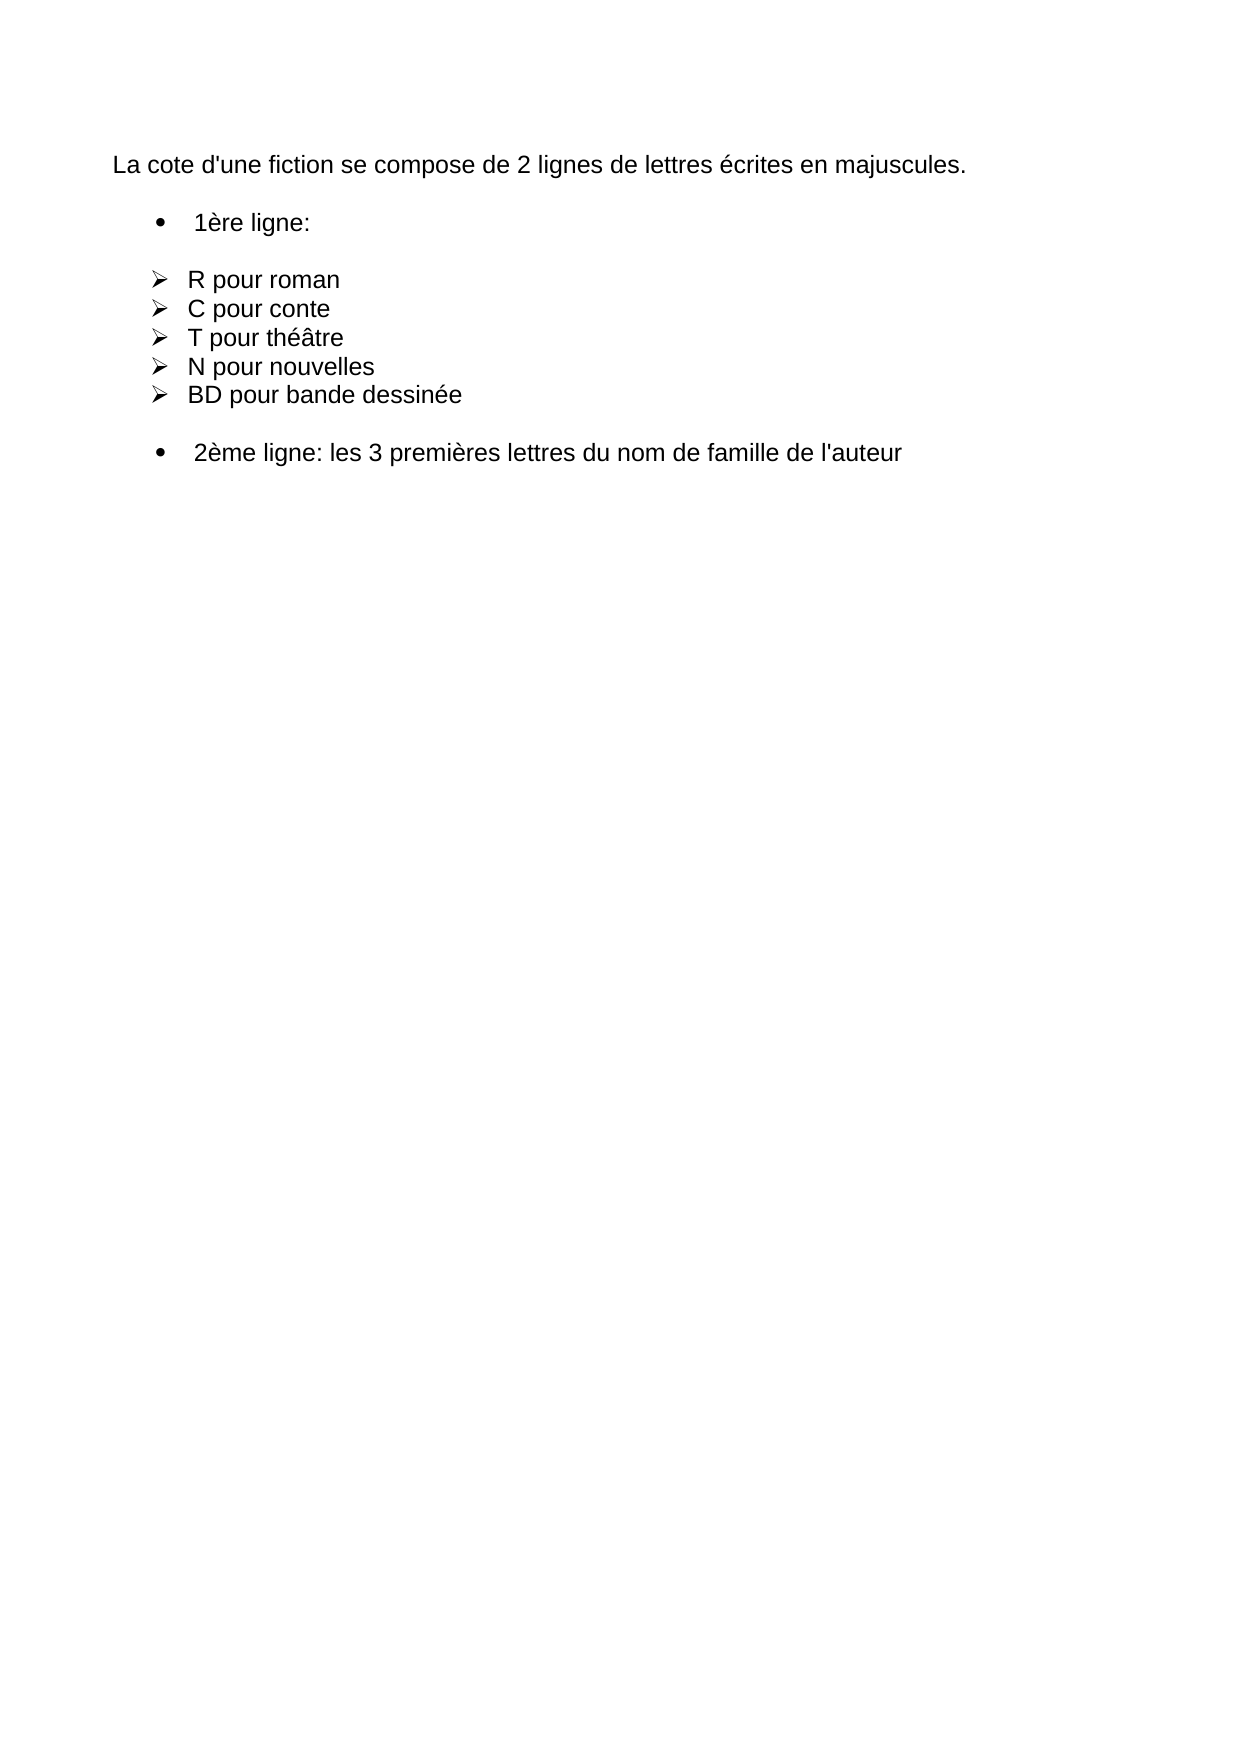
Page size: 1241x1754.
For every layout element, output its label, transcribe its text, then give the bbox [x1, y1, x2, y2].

text La cote d'une fiction se compose de 2 lignes de lettres écrites en majuscules. [112, 150, 1128, 179]
list 1ère ligne: [156, 207, 1128, 236]
list BD pour bande dessinée [150, 381, 1128, 409]
list 2ème ligne: les 3 premières lettres du nom de famille de l'auteur [156, 438, 1128, 467]
list T pour théâtre [150, 323, 1128, 352]
list R pour roman [150, 265, 1128, 294]
list N pour nouvelles [150, 352, 1128, 381]
list C pour conte [150, 294, 1128, 323]
